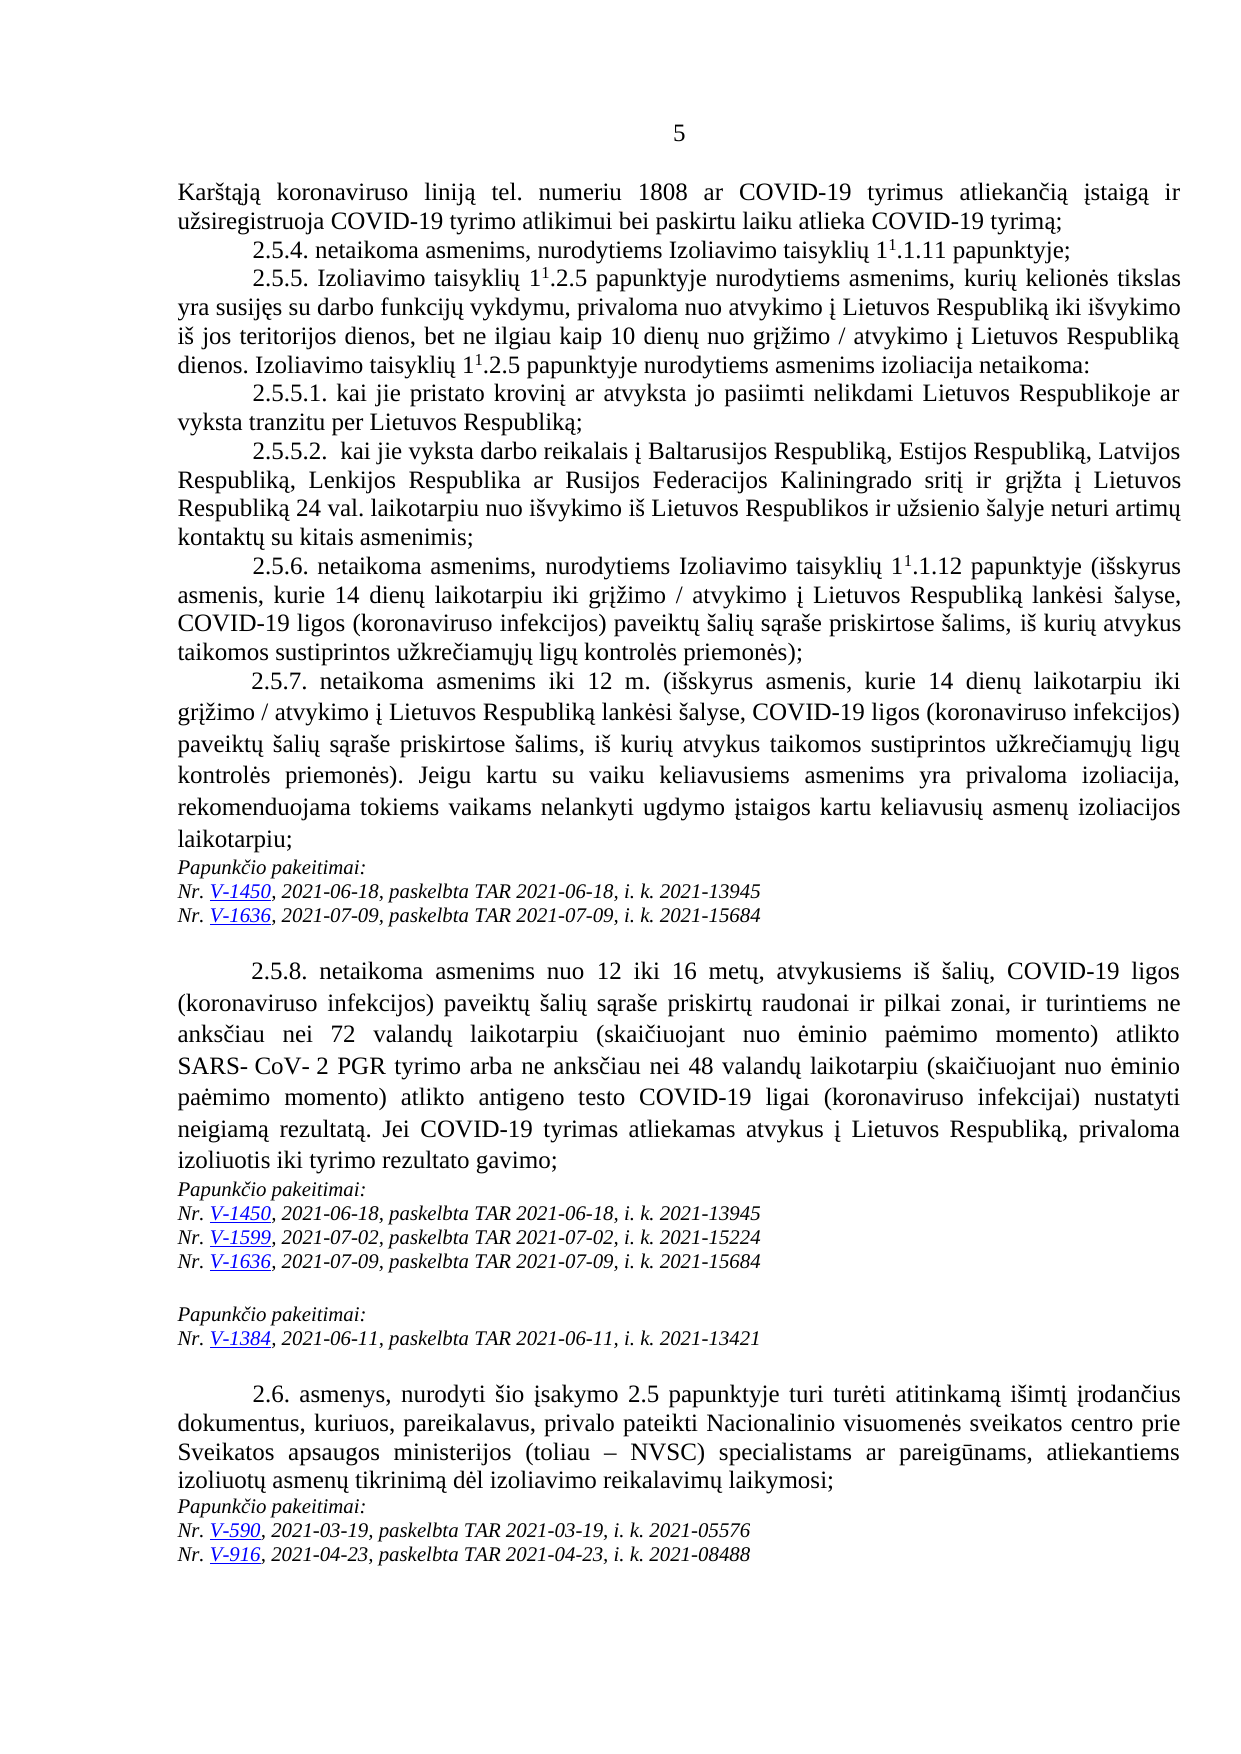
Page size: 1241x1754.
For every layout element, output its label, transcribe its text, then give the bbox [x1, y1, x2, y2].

text Papunkčio pakeitimai: [177, 1494, 1181, 1518]
text 2.5.5.1. kai jie pristato krovinį ar atvyksta jo pasiimti nelikdami Lietuvos Respublikoje ar vyksta tranzitu per Lietuvos Respubliką; [177, 378, 1181, 436]
text Nr. V-1450, 2021-06-18, paskelbta TAR 2021-06-18, i. k. 2021-13945 [177, 1201, 1181, 1225]
text Nr. V-1599, 2021-07-02, paskelbta TAR 2021-07-02, i. k. 2021-15224 [177, 1225, 1181, 1249]
text Nr. V-1636, 2021-07-09, paskelbta TAR 2021-07-09, i. k. 2021-15684 [177, 1249, 1181, 1273]
text 2.5.6. netaikoma asmenims, nurodytiems Izoliavimo taisyklių 11.1.12 papunktyje (išskyrus asmenis, kurie 14 dienų laikotarpiu iki grįžimo / atvykimo į Lietuvos Respubliką lankėsi šalyse, COVID-19 ligos (koronaviruso infekcijos) paveiktų šalių sąraše priskirtose šalims, iš kurių atvykus taikomos sustiprintos užkrečiamųjų ligų kontrolės priemonės); [177, 551, 1181, 666]
text Nr. V-1450, 2021-06-18, paskelbta TAR 2021-06-18, i. k. 2021-13945 [177, 879, 1181, 903]
text Karštąją koronaviruso liniją tel. numeriu 1808 ar COVID-19 tyrimus atliekančią įstaigą ir užsiregistruoja COVID-19 tyrimo atlikimui bei paskirtu laiku atlieka COVID-19 tyrimą; [177, 177, 1181, 235]
text 2.6. asmenys, nurodyti šio įsakymo 2.5 papunktyje turi turėti atitinkamą išimtį įrodančius dokumentus, kuriuos, pareikalavus, privalo pateikti Nacionalinio visuomenės sveikatos centro prie Sveikatos apsaugos ministerijos (toliau – NVSC) specialistams ar pareigūnams, atliekantiems izoliuotų asmenų tikrinimą dėl izoliavimo reikalavimų laikymosi; [177, 1379, 1181, 1494]
text 2.5.5. Izoliavimo taisyklių 11.2.5 papunktyje nurodytiems asmenims, kurių kelionės tikslas yra susijęs su darbo funkcijų vykdymu, privaloma nuo atvykimo į Lietuvos Respubliką iki išvykimo iš jos teritorijos dienos, bet ne ilgiau kaip 10 dienų nuo grįžimo / atvykimo į Lietuvos Respubliką dienos. Izoliavimo taisyklių 11.2.5 papunktyje nurodytiems asmenims izoliacija netaikoma: [177, 263, 1181, 378]
text 2.5.8. netaikoma asmenims nuo 12 iki 16 metų, atvykusiems iš šalių, COVID-19 ligos (koronaviruso infekcijos) paveiktų šalių sąraše priskirtų raudonai ir pilkai zonai, ir turintiems ne anksčiau nei 72 valandų laikotarpiu (skaičiuojant nuo ėminio paėmimo momento) atlikto SARS- CoV- 2 PGR tyrimo arba ne anksčiau nei 48 valandų laikotarpiu (skaičiuojant nuo ėminio paėmimo momento) atlikto antigeno testo COVID-19 ligai (koronaviruso infekcijai) nustatyti neigiamą rezultatą. Jei COVID-19 tyrimas atliekamas atvykus į Lietuvos Respubliką, privaloma izoliuotis iki tyrimo rezultato gavimo; [177, 956, 1181, 1174]
text Nr. V-590, 2021-03-19, paskelbta TAR 2021-03-19, i. k. 2021-05576 [177, 1518, 1181, 1542]
text Nr. V-1384, 2021-06-11, paskelbta TAR 2021-06-11, i. k. 2021-13421 [177, 1326, 1181, 1350]
text Papunkčio pakeitimai: [177, 1302, 1181, 1326]
text Nr. V-916, 2021-04-23, paskelbta TAR 2021-04-23, i. k. 2021-08488 [177, 1542, 1181, 1566]
text Nr. V-1636, 2021-07-09, paskelbta TAR 2021-07-09, i. k. 2021-15684 [177, 903, 1181, 927]
text Papunkčio pakeitimai: [177, 855, 1181, 879]
text 2.5.4. netaikoma asmenims, nurodytiems Izoliavimo taisyklių 11.1.11 papunktyje; [177, 235, 1181, 263]
text Papunkčio pakeitimai: [177, 1177, 1181, 1201]
text 2.5.7. netaikoma asmenims iki 12 m. (išskyrus asmenis, kurie 14 dienų laikotarpiu iki grįžimo / atvykimo į Lietuvos Respubliką lankėsi šalyse, COVID-19 ligos (koronaviruso infekcijos) paveiktų šalių sąraše priskirtose šalims, iš kurių atvykus taikomos sustiprintos užkrečiamųjų ligų kontrolės priemonės). Jeigu kartu su vaiku keliavusiems asmenims yra privaloma izoliacija, rekomenduojama tokiems vaikams nelankyti ugdymo įstaigos kartu keliavusių asmenų izoliacijos laikotarpiu; [177, 666, 1181, 852]
text 2.5.5.2. kai jie vyksta darbo reikalais į Baltarusijos Respubliką, Estijos Respubliką, Latvijos Respubliką, Lenkijos Respublika ar Rusijos Federacijos Kaliningrado sritį ir grįžta į Lietuvos Respubliką 24 val. laikotarpiu nuo išvykimo iš Lietuvos Respublikos ir užsienio šalyje neturi artimų kontaktų su kitais asmenimis; [177, 436, 1181, 551]
